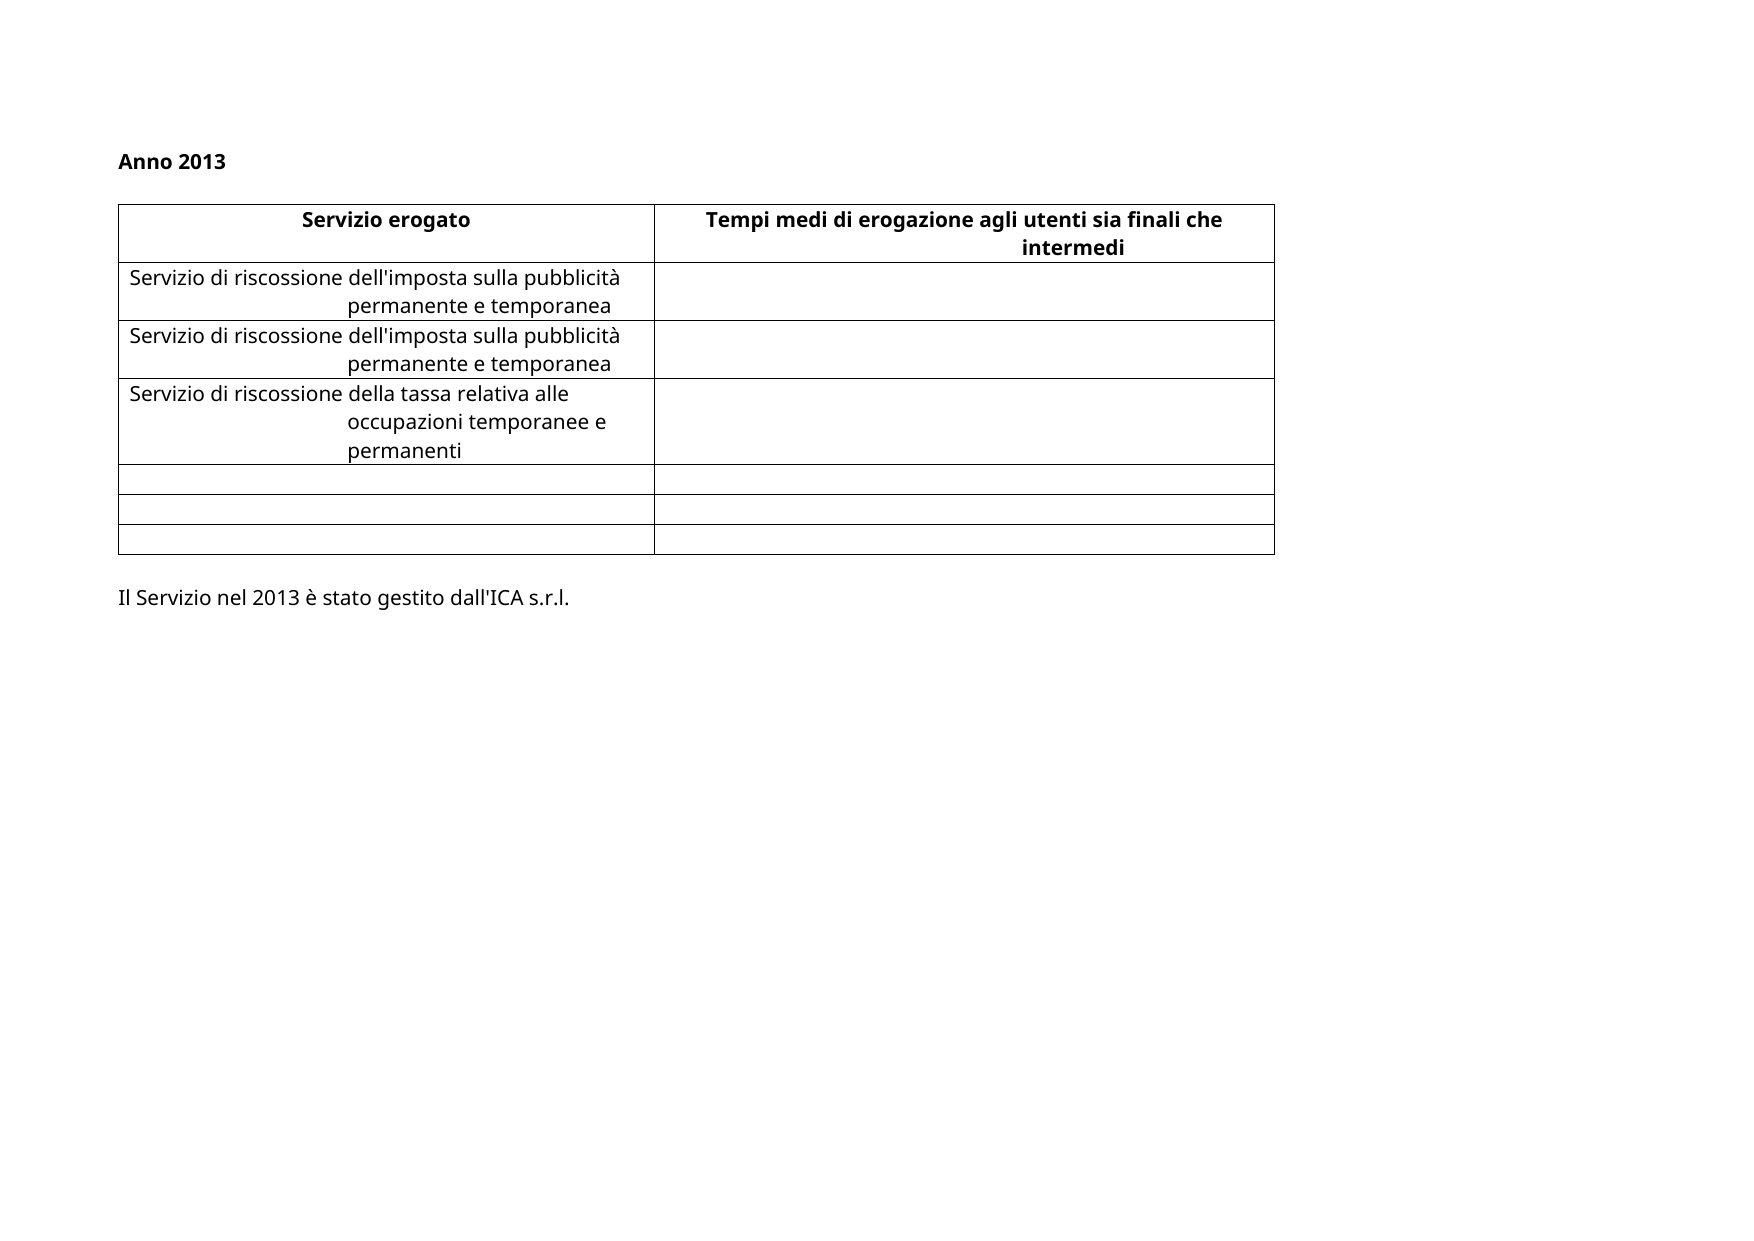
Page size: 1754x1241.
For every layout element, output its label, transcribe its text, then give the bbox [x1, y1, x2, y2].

table_header Tempi medi di erogazione agli utenti sia finali che intermedi [655, 205, 1274, 262]
text Il Servizio nel 2013 è stato gestito dall'ICA s.r.l. [118, 583, 1636, 611]
table_cell Servizio di riscossione dell'imposta sulla pubblicità permanente e temporanea [119, 321, 654, 378]
table_cell [655, 465, 1274, 494]
table_cell [119, 525, 654, 553]
table_cell [119, 465, 654, 494]
table_cell [655, 525, 1274, 553]
table_cell Servizio di riscossione della tassa relativa alle occupazioni temporanee e permanenti [119, 379, 654, 464]
table_cell [119, 495, 654, 524]
table_cell Servizio di riscossione dell'imposta sulla pubblicità permanente e temporanea [119, 263, 654, 320]
table_header Servizio erogato [119, 205, 654, 262]
text Anno 2013 [118, 147, 1636, 175]
table_cell [655, 379, 1274, 464]
table_cell [655, 263, 1274, 320]
table_cell [655, 495, 1274, 524]
table_cell [655, 321, 1274, 378]
